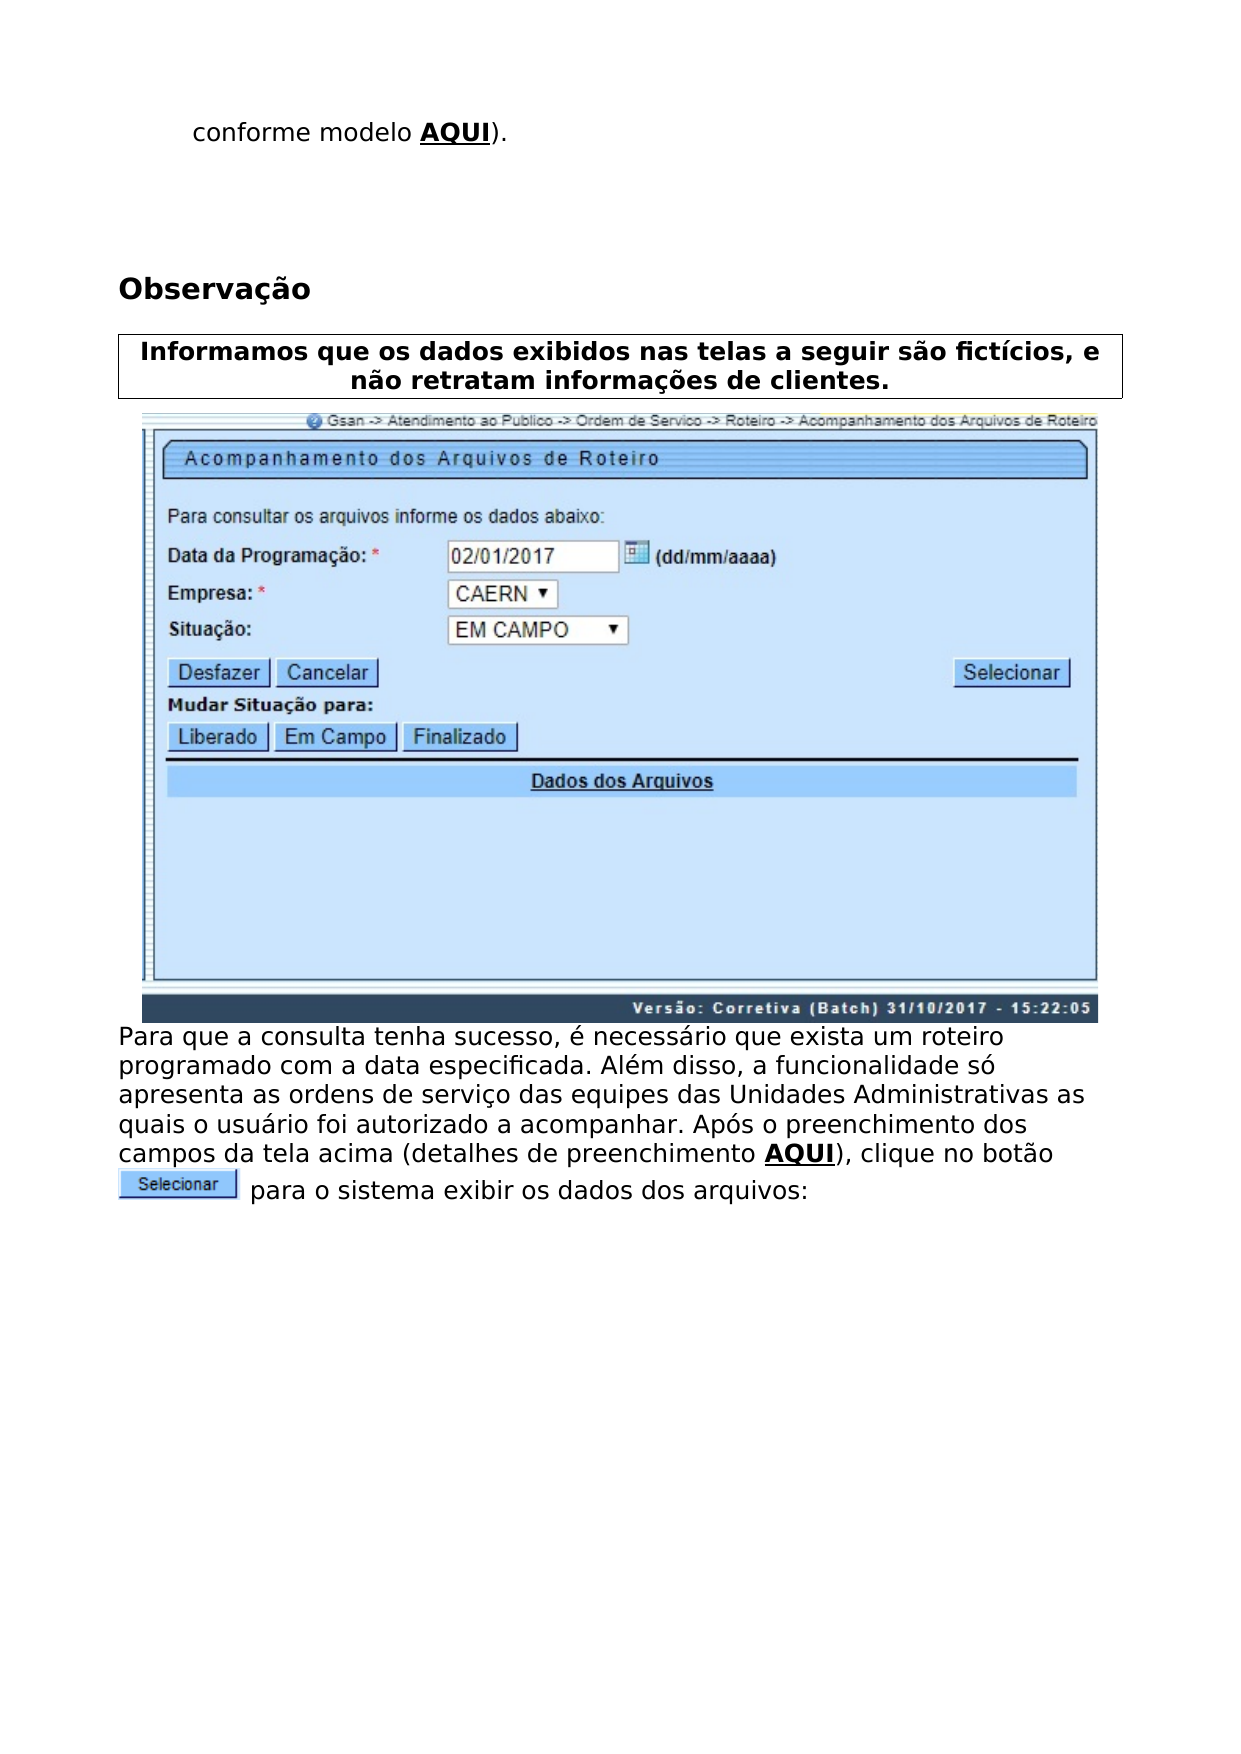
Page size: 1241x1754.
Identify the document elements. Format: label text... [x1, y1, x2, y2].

subtitle Observação [118, 273, 1122, 307]
picture [142, 413, 1099, 1023]
table_header Informamos que os dados exibidos nas telas a seguir são fictícios, e não retratam informações de clientes. [119, 335, 1122, 398]
text Para que a consulta tenha sucesso, é necessário que exista um roteiro programado com a data especificada. Além disso, a funcionalidade só apresenta as ordens de serviço das equipes das Unidades Administrativas as quais o usuário foi autorizado a acompanhar. Após o preenchimento dos campos da tela acima (detalhes de preenchimento AQUI), clique no botão para o sistema exibir os dados dos arquivos: [118, 535, 1122, 1205]
list conforme modelo AQUI). [177, 118, 1122, 147]
picture [118, 1168, 242, 1200]
